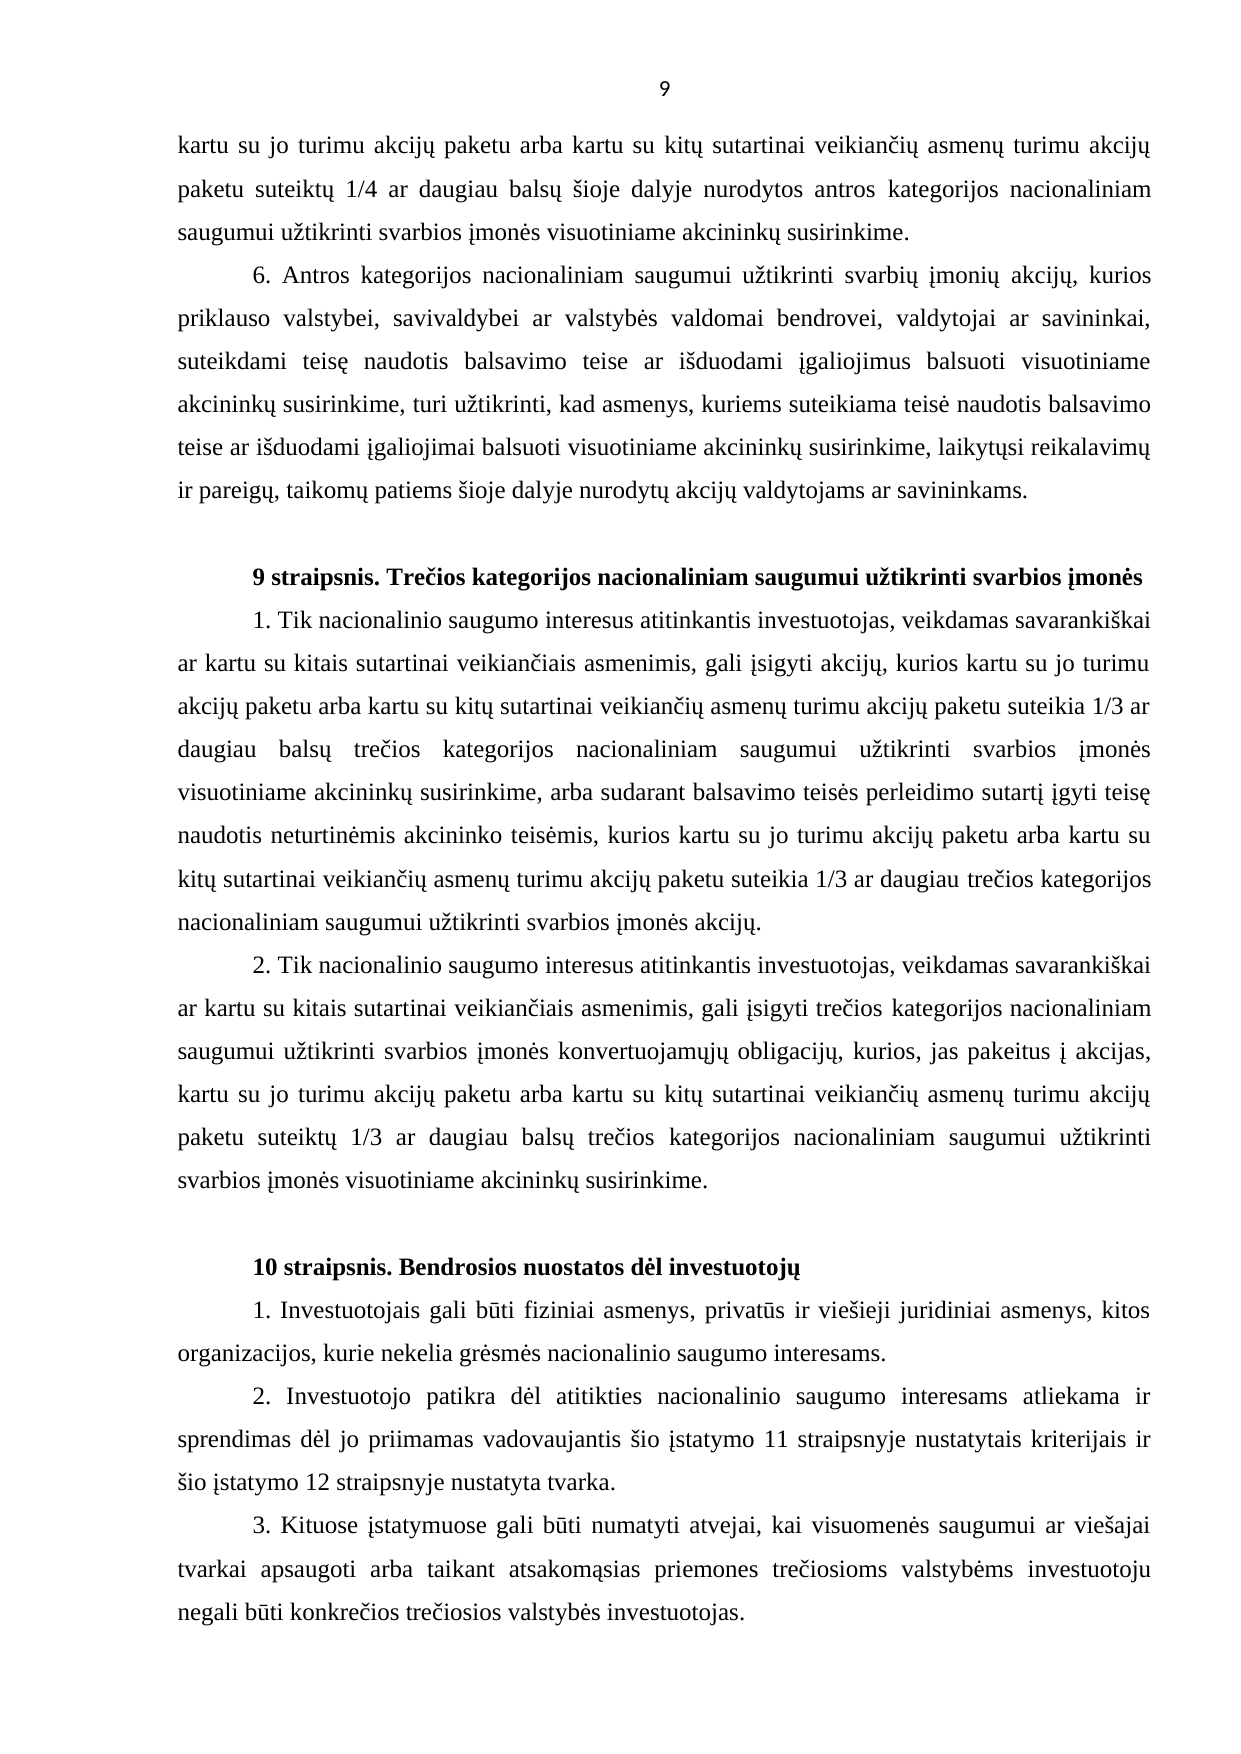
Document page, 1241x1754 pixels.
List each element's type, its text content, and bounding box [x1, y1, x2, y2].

text 6. Antros kategorijos nacionaliniam saugumui užtikrinti svarbių įmonių akcijų, kurios priklauso valstybei, savivaldybei ar valstybės valdomai bendrovei, valdytojai ar savininkai, suteikdami teisę naudotis balsavimo teise ar išduodami įgaliojimus balsuoti visuotiniame akcininkų susirinkime, turi užtikrinti, kad asmenys, kuriems suteikiama teisė naudotis balsavimo teise ar išduodami įgaliojimai balsuoti visuotiniame akcininkų susirinkime, laikytųsi reikalavimų ir pareigų, taikomų patiems šioje dalyje nurodytų akcijų valdytojams ar savininkams. [177, 260, 1152, 504]
text 2. Investuotojo patikra dėl atitikties nacionalinio saugumo interesams atliekama ir sprendimas dėl jo priimamas vadovaujantis šio įstatymo 11 straipsnyje nustatytais kriterijais ir šio įstatymo 12 straipsnyje nustatyta tvarka. [177, 1381, 1152, 1496]
text 9 straipsnis. Trečios kategorijos nacionaliniam saugumui užtikrinti svarbios įmonės [177, 562, 1152, 591]
text 10 straipsnis. Bendrosios nuostatos dėl investuotojų [177, 1252, 1152, 1281]
text 1. Investuotojais gali būti fiziniai asmenys, privatūs ir viešieji juridiniai asmenys, kitos organizacijos, kurie nekelia grėsmės nacionalinio saugumo interesams. [177, 1295, 1152, 1367]
text 2. Tik nacionalinio saugumo interesus atitinkantis investuotojas, veikdamas savarankiškai ar kartu su kitais sutartinai veikiančiais asmenimis, gali įsigyti trečios kategorijos nacionaliniam saugumui užtikrinti svarbios įmonės konvertuojamųjų obligacijų, kurios, jas pakeitus į akcijas, kartu su jo turimu akcijų paketu arba kartu su kitų sutartinai veikiančių asmenų turimu akcijų paketu suteiktų 1/3 ar daugiau balsų trečios kategorijos nacionaliniam saugumui užtikrinti svarbios įmonės visuotiniame akcininkų susirinkime. [177, 950, 1152, 1194]
text 1. Tik nacionalinio saugumo interesus atitinkantis investuotojas, veikdamas savarankiškai ar kartu su kitais sutartinai veikiančiais asmenimis, gali įsigyti akcijų, kurios kartu su jo turimu akcijų paketu arba kartu su kitų sutartinai veikiančių asmenų turimu akcijų paketu suteikia 1/3 ar daugiau balsų trečios kategorijos nacionaliniam saugumui užtikrinti svarbios įmonės visuotiniame akcininkų susirinkime, arba sudarant balsavimo teisės perleidimo sutartį įgyti teisę naudotis neturtinėmis akcininko teisėmis, kurios kartu su jo turimu akcijų paketu arba kartu su kitų sutartinai veikiančių asmenų turimu akcijų paketu suteikia 1/3 ar daugiau trečios kategorijos nacionaliniam saugumui užtikrinti svarbios įmonės akcijų. [177, 605, 1152, 936]
text kartu su jo turimu akcijų paketu arba kartu su kitų sutartinai veikiančių asmenų turimu akcijų paketu suteiktų 1/4 ar daugiau balsų šioje dalyje nurodytos antros kategorijos nacionaliniam saugumui užtikrinti svarbios įmonės visuotiniame akcininkų susirinkime. [177, 131, 1152, 246]
text 3. Kituose įstatymuose gali būti numatyti atvejai, kai visuomenės saugumui ar viešajai tvarkai apsaugoti arba taikant atsakomąsias priemones trečiosioms valstybėms investuotoju negali būti konkrečios trečiosios valstybės investuotojas. [177, 1511, 1152, 1626]
